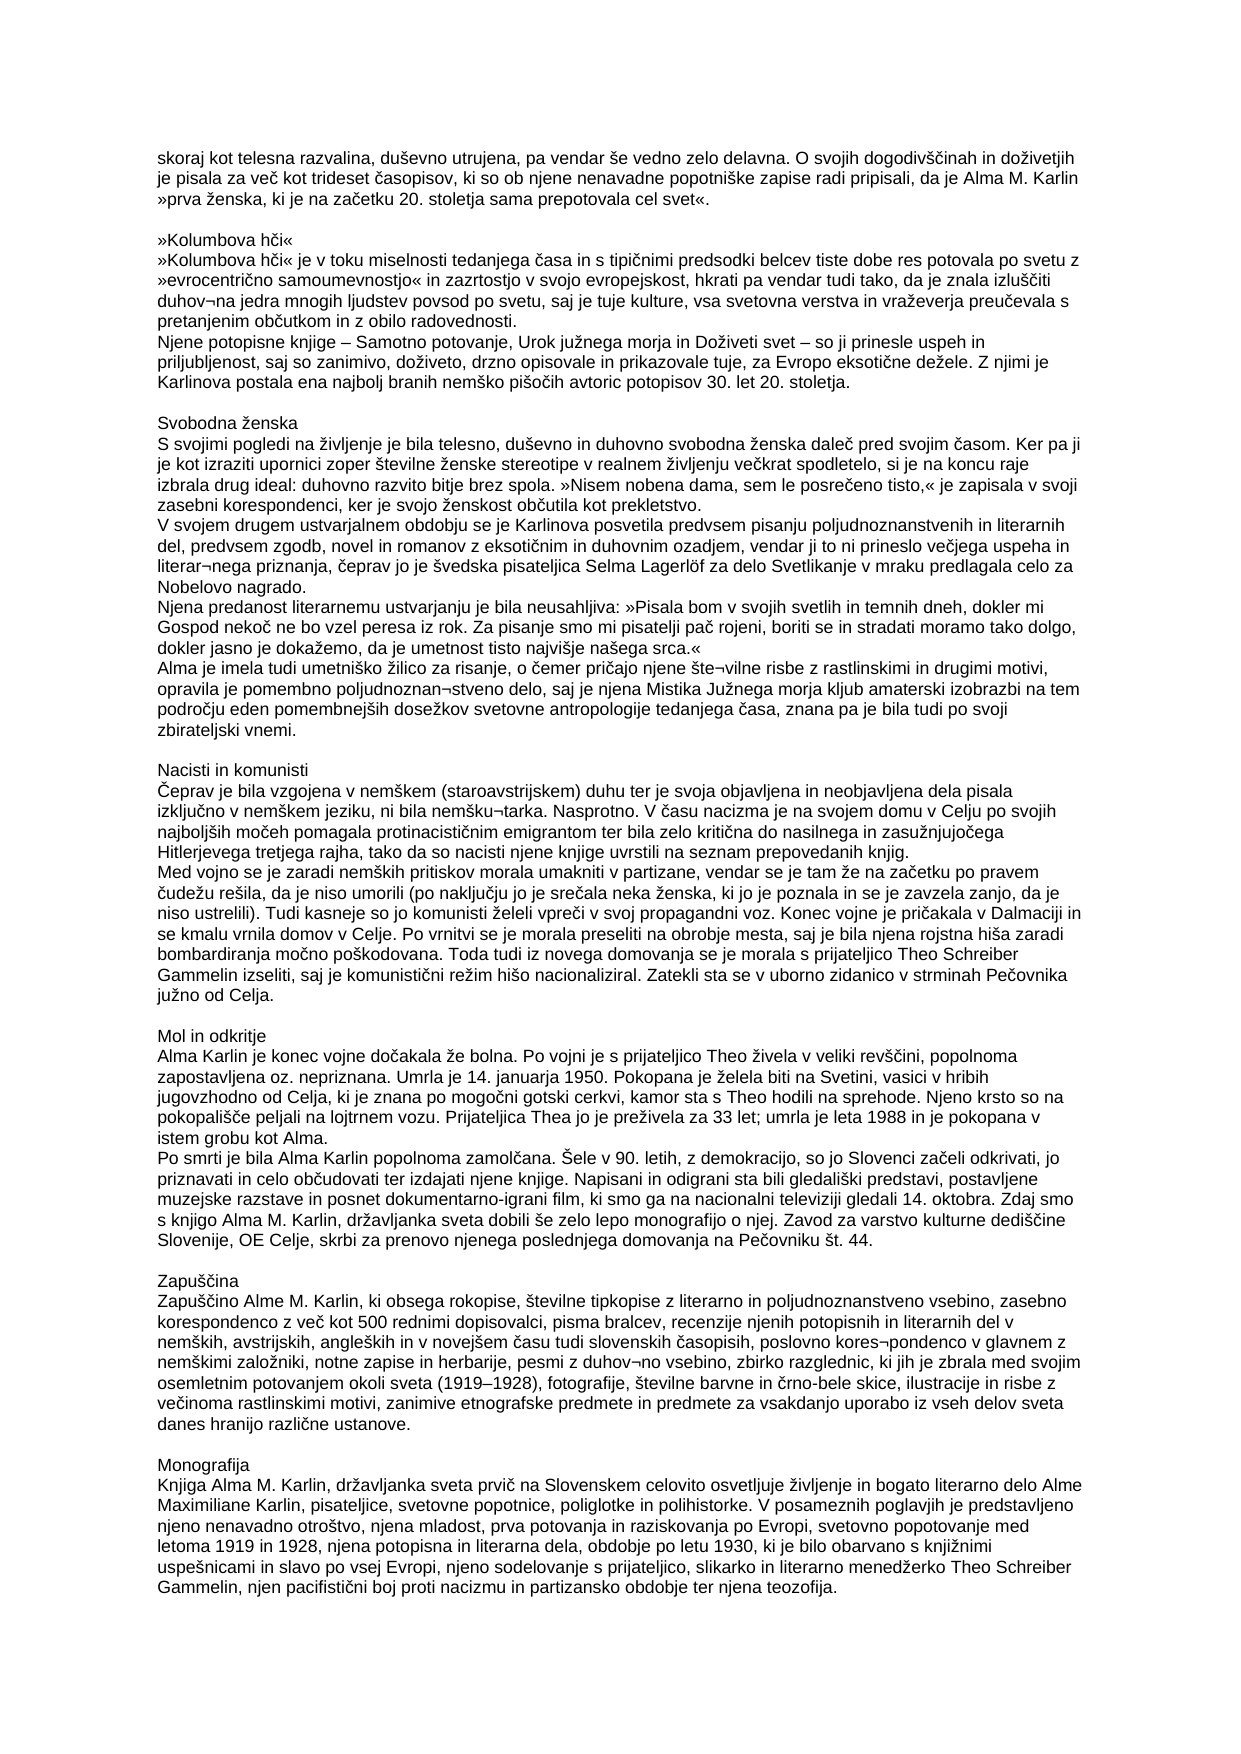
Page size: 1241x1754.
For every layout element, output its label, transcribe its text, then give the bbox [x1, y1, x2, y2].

table_cell [148, 148, 157, 1597]
table_header skoraj kot telesna razvalina, duševno utrujena, pa vendar še vedno zelo delavna. O svojih dogodivščinah in doživetjih je pisala za več kot trideset časopisov, ki so ob njene nenavadne popotniške zapise radi pripisali, da je Alma M. Karlin »prva ženska, ki je na začetku 20. stoletja sama prepotovala cel svet«. »Kolumbova hči« »Kolumbova hči« je v toku miselnosti tedanjega časa in s tipičnimi predsodki belcev tiste dobe res potovala po svetu z »evrocentrično samoumevnostjo« in zazrtostjo v svojo evropejskost, hkrati pa vendar tudi tako, da je znala izluščiti duhov¬na jedra mnogih ljudstev povsod po svetu, saj je tuje kulture, vsa svetovna verstva in vraževerja preučevala s pretanjenim občutkom in z obilo radovednosti. Njene potopisne knjige – Samotno potovanje, Urok južnega morja in Doživeti svet – so ji prinesle uspeh in priljubljenost, saj so zanimivo, doživeto, drzno opisovale in prikazovale tuje, za Evropo eksotične dežele. Z njimi je Karlinova postala ena najbolj branih nemško pišočih avtoric potopisov 30. let 20. stoletja. Svobodna ženska S svojimi pogledi na življenje je bila telesno, duševno in duhovno svobodna ženska daleč pred svojim časom. Ker pa ji je kot izraziti upornici zoper številne ženske stereotipe v realnem življenju večkrat spodletelo, si je na koncu raje izbrala drug ideal: duhovno razvito bitje brez spola. »Nisem nobena dama, sem le posrečeno tisto,« je zapisala v svoji zasebni korespondenci, ker je svojo ženskost občutila kot prekletstvo. V svojem drugem ustvarjalnem obdobju se je Karlinova posvetila predvsem pisanju poljudnoznanstvenih in literarnih del, predvsem zgodb, novel in romanov z eksotičnim in duhovnim ozadjem, vendar ji to ni prineslo večjega uspeha in literar¬nega priznanja, čeprav jo je švedska pisateljica Selma Lagerlöf za delo Svetlikanje v mraku predlagala celo za Nobelovo nagrado. Njena predanost literarnemu ustvarjanju je bila neusahljiva: »Pisala bom v svojih svetlih in temnih dneh, dokler mi Gospod nekoč ne bo vzel peresa iz rok. Za pisanje smo mi pisatelji pač rojeni, boriti se in stradati moramo tako dolgo, dokler jasno je dokažemo, da je umetnost tisto najvišje našega srca.« Alma je imela tudi umetniško žilico za risanje, o čemer pričajo njene šte¬vilne risbe z rastlinskimi in drugimi motivi, opravila je pomembno poljudnoznan¬stveno delo, saj je njena Mistika Južnega morja kljub amaterski izobrazbi na tem področju eden pomembnejših dosežkov svetovne antropologije tedanjega časa, znana pa je bila tudi po svoji zbirateljski vnemi. Nacisti in komunisti Čeprav je bila vzgojena v nemškem (staroavstrijskem) duhu ter je svoja objavljena in neobjavljena dela pisala izključno v nemškem jeziku, ni bila nemšku¬tarka. Nasprotno. V času nacizma je na svojem domu v Celju po svojih najboljših močeh pomagala protinacističnim emigrantom ter bila zelo kritična do nasilnega in zasužnjujočega Hitlerjevega tretjega rajha, tako da so nacisti njene knjige uvrstili na seznam prepovedanih knjig. Med vojno se je zaradi nemških pritiskov morala umakniti v partizane, vendar se je tam že na začetku po pravem čudežu rešila, da je niso umorili (po naključju jo je srečala neka ženska, ki jo je poznala in se je zavzela zanjo, da je niso ustrelili). Tudi kasneje so jo komunisti želeli vpreči v svoj propagandni voz. Konec vojne je pričakala v Dalmaciji in se kmalu vrnila domov v Celje. Po vrnitvi se je morala preseliti na obrobje mesta, saj je bila njena rojstna hiša zaradi bombardiranja močno poškodovana. Toda tudi iz novega domovanja se je morala s prijateljico Theo Schreiber Gammelin izseliti, saj je komunistični režim hišo nacionaliziral. Zatekli sta se v uborno zidanico v strminah Pečovnika južno od Celja. Mol in odkritje Alma Karlin je konec vojne dočakala že bolna. Po vojni je s prijateljico Theo živela v veliki revščini, popolnoma zapostavljena oz. nepriznana. Umrla je 14. januarja 1950. Pokopana je želela biti na Svetini, vasici v hribih jugovzhodno od Celja, ki je znana po mogočni gotski cerkvi, kamor sta s Theo hodili na sprehode. Njeno krsto so na pokopališče peljali na lojtrnem vozu. Prijateljica Thea jo je preživela za 33 let; umrla je leta 1988 in je pokopana v istem grobu kot Alma. Po smrti je bila Alma Karlin popolnoma zamolčana. Šele v 90. letih, z demokracijo, so jo Slovenci začeli odkrivati, jo priznavati in celo občudovati ter izdajati njene knjige. Napisani in odigrani sta bili gledališki predstavi, postavljene muzejske razstave in posnet dokumentarno-igrani film, ki smo ga na nacionalni televiziji gledali 14. oktobra. Zdaj smo s knjigo Alma M. Karlin, državljanka sveta dobili še zelo lepo monografijo o njej. Zavod za varstvo kulturne dediščine Slovenije, OE Celje, skrbi za prenovo njenega poslednjega domovanja na Pečovniku št. 44. Zapuščina Zapuščino Alme M. Karlin, ki obsega rokopise, številne tipkopise z literarno in poljudnoznanstveno vsebino, zasebno korespondenco z več kot 500 rednimi dopisovalci, pisma bralcev, recenzije njenih potopisnih in literarnih del v nemških, avstrijskih, angleških in v novejšem času tudi slovenskih časopisih, poslovno kores¬pondenco v glavnem z nemškimi založniki, notne zapise in herbarije, pesmi z duhov¬no vsebino, zbirko razglednic, ki jih je zbrala med svojim osemletnim potovanjem okoli sveta (1919–1928), fotografije, številne barvne in črno-bele skice, ilustracije in risbe z večinoma rastlinskimi motivi, zanimive etnografske predmete in predmete za vsakdanjo uporabo iz vseh delov sveta danes hranijo različne ustanove. Monografija Knjiga Alma M. Karlin, državljanka sveta prvič na Slovenskem celovito osvetljuje življenje in bogato literarno delo Alme Maximiliane Karlin, pisateljice, svetovne popotnice, poliglotke in polihistorke. V posameznih poglavjih je predstavljeno njeno nenavadno otroštvo, njena mladost, prva potovanja in raziskovanja po Evropi, svetovno popotovanje med letoma 1919 in 1928, njena potopisna in literarna dela, obdobje po letu 1930, ki je bilo obarvano s knjižnimi uspešnicami in slavo po vsej Evropi, njeno sodelovanje s prijateljico, slikarko in literarno menedžerko Theo Schreiber Gammelin, njen pacifistični boj proti nacizmu in partizansko obdobje ter njena teozofija. [157, 148, 1083, 1597]
table_cell [1083, 148, 1093, 1597]
